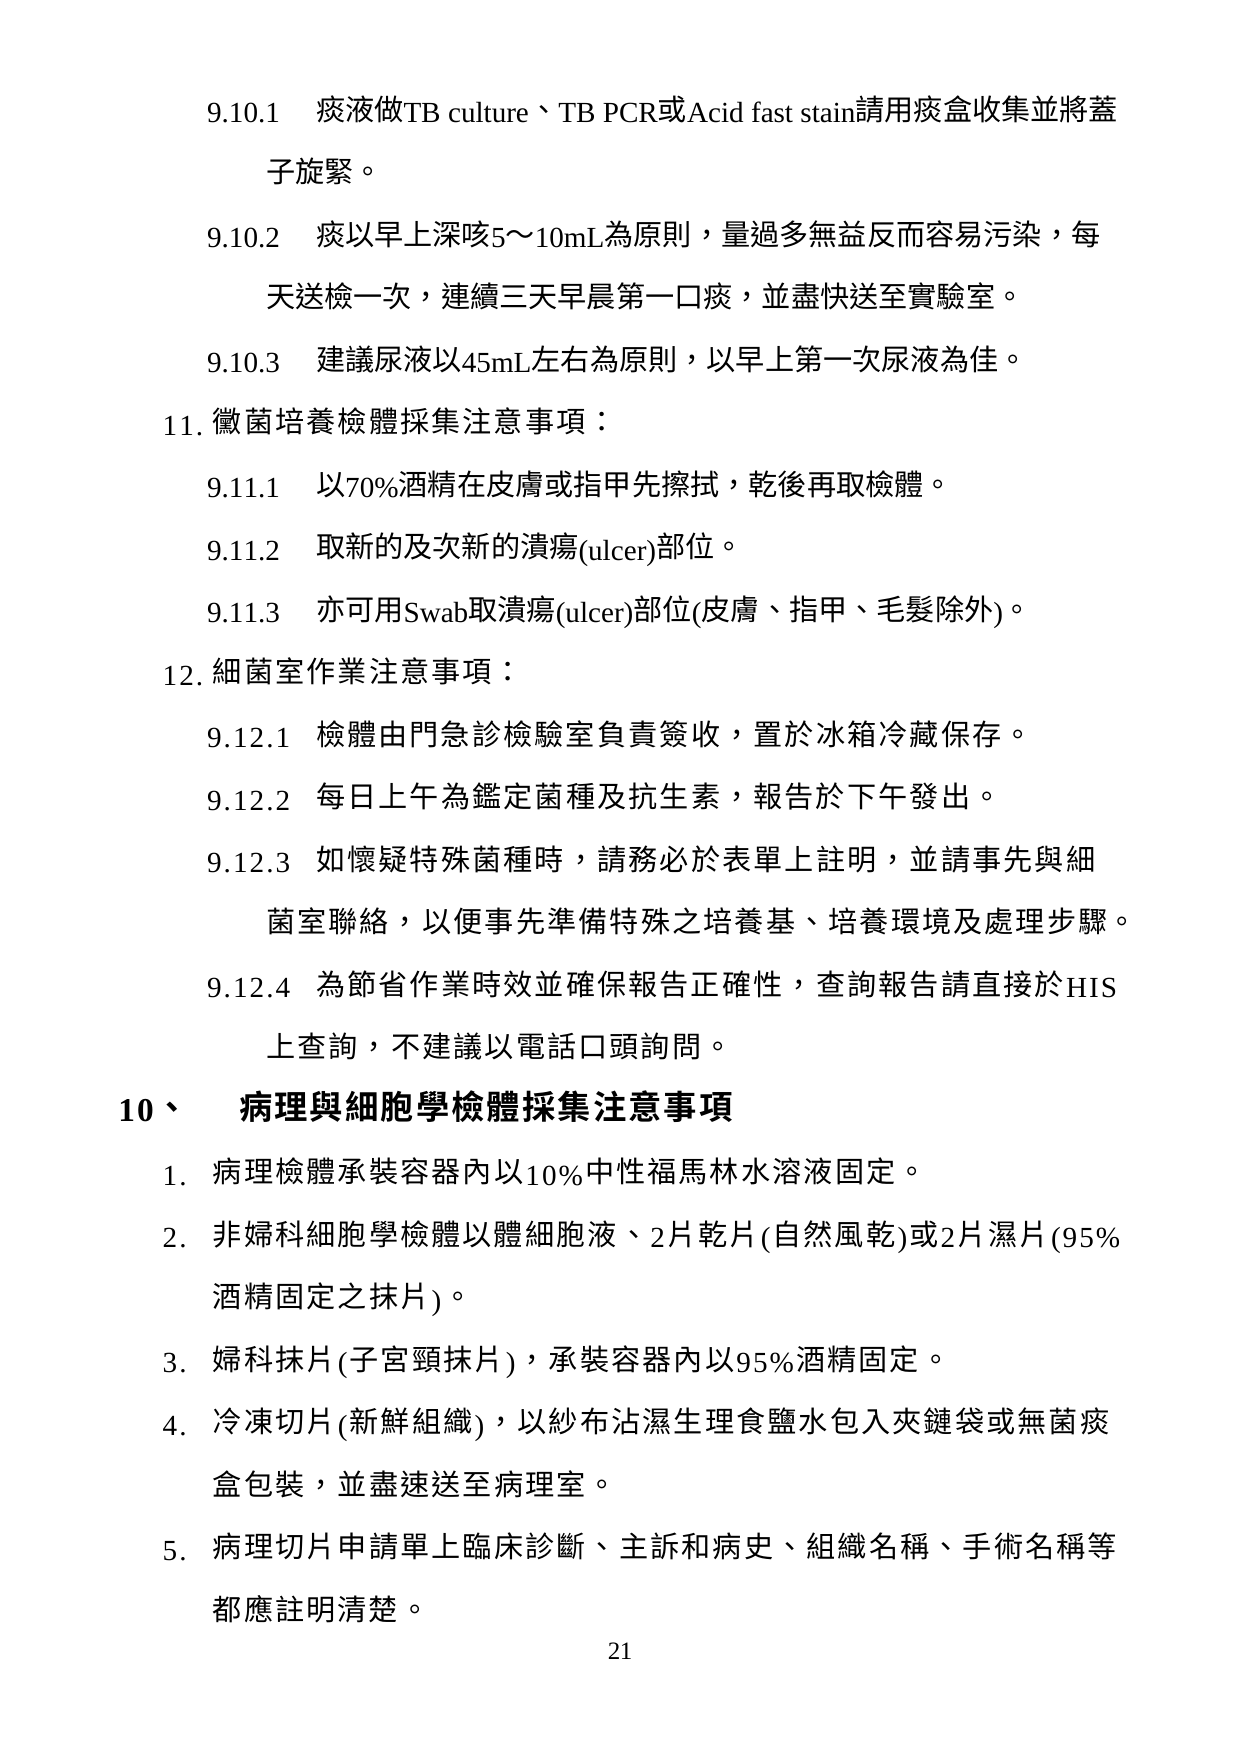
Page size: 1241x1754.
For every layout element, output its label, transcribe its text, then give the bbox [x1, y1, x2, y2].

list 取新的及次新的潰瘍(ulcer)部位。 [207, 504, 1122, 566]
list 亦可用Swab取潰瘍(ulcer)部位(皮膚、指甲、毛髮除外)。 [207, 566, 1122, 629]
list 建議尿液以45mL左右為原則，以早上第一次尿液為佳。 [207, 316, 1122, 379]
list 病理切片申請單上臨床診斷、主訴和病史、組織名稱、手術名稱等都應註明清楚。 [162, 1504, 1122, 1629]
list 細菌室作業注意事項： [162, 629, 1122, 691]
list 病理與細胞學檢體採集注意事項 [118, 1066, 1122, 1129]
list 痰以早上深咳5～10mL為原則，量過多無益反而容易污染，每天送檢一次，連續三天早晨第一口痰，並盡快送至實驗室。 [207, 191, 1122, 316]
list 黴菌培養檢體採集注意事項： [162, 379, 1122, 441]
list 痰液做TB culture、TB PCR或Acid fast stain請用痰盒收集並將蓋子旋緊。 [207, 66, 1122, 191]
list 冷凍切片(新鮮組織)，以紗布沾濕生理食鹽水包入夾鏈袋或無菌痰盒包裝，並盡速送至病理室。 [162, 1379, 1122, 1504]
list 如懷疑特殊菌種時，請務必於表單上註明，並請事先與細菌室聯絡，以便事先準備特殊之培養基、培養環境及處理步驟。 [207, 816, 1122, 941]
list 以70%酒精在皮膚或指甲先擦拭，乾後再取檢體。 [207, 441, 1122, 504]
list 檢體由門急診檢驗室負責簽收，置於冰箱冷藏保存。 [207, 691, 1122, 754]
list 為節省作業時效並確保報告正確性，查詢報告請直接於HIS上查詢，不建議以電話口頭詢問。 [207, 941, 1122, 1066]
list 婦科抹片(子宮頸抹片)，承裝容器內以95%酒精固定。 [162, 1316, 1122, 1379]
list 病理檢體承裝容器內以10%中性福馬林水溶液固定。 [162, 1129, 1122, 1191]
list 每日上午為鑑定菌種及抗生素，報告於下午發出。 [207, 754, 1122, 816]
list 非婦科細胞學檢體以體細胞液、2片乾片(自然風乾)或2片濕片(95%酒精固定之抹片)。 [162, 1191, 1122, 1316]
